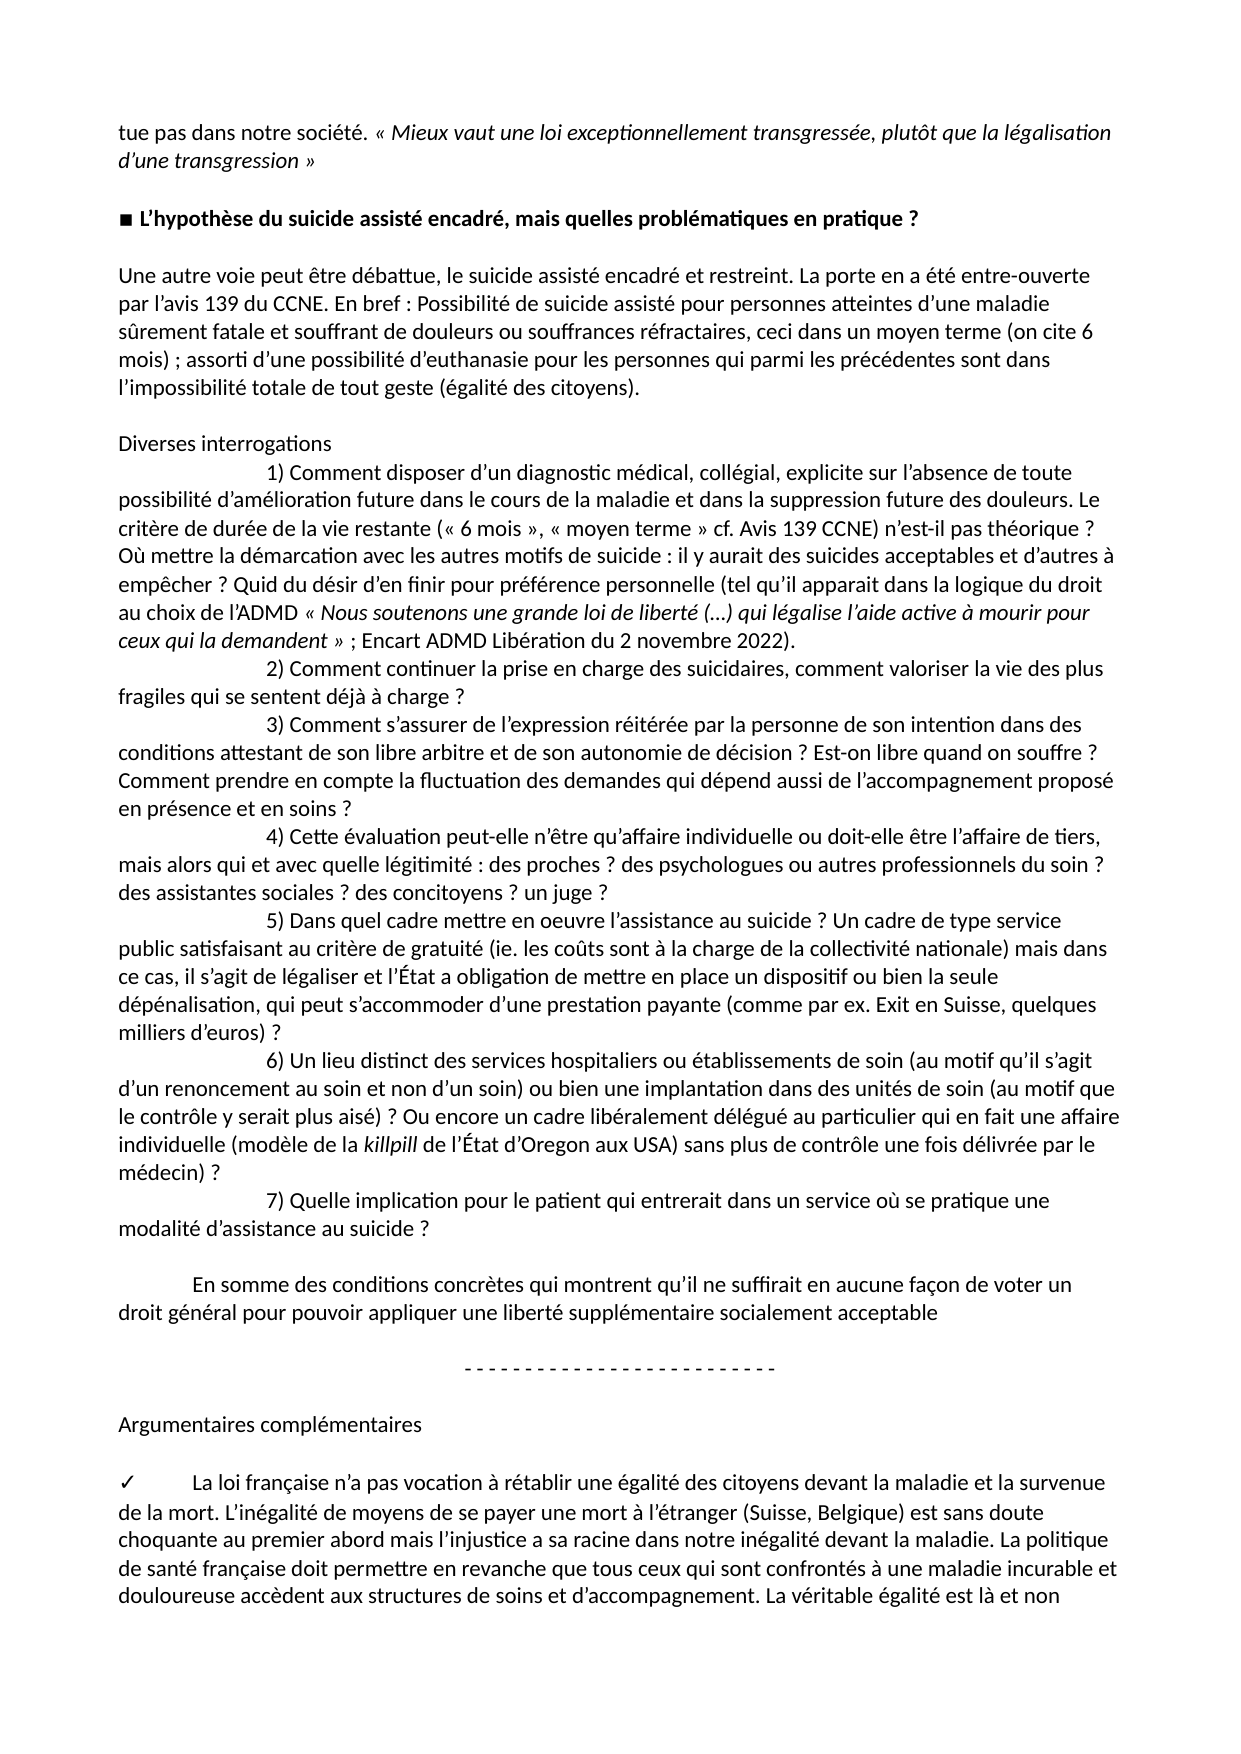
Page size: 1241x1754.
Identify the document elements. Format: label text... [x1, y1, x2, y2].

text 3) Comment s’assurer de l’expression réitérée par la personne de son intention dans des conditions attestant de son libre arbitre et de son autonomie de décision ? Est-on libre quand on souffre ? Comment prendre en compte la fluctuation des demandes qui dépend aussi de l’accompagnement proposé en présence et en soins ? [118, 710, 1122, 822]
text 7) Quelle implication pour le patient qui entrerait dans un service où se pratique une modalité d’assistance au suicide ? [118, 1186, 1122, 1242]
text 6) Un lieu distinct des services hospitaliers ou établissements de soin (au motif qu’il s’agit d’un renoncement au soin et non d’un soin) ou bien une implantation dans des unités de soin (au motif que le contrôle y serait plus aisé) ? Ou encore un cadre libéralement délégué au particulier qui en fait une affaire individuelle (modèle de la killpill de l’État d’Oregon aux USA) sans plus de contrôle une fois délivrée par le médecin) ? [118, 1046, 1122, 1186]
text - - - - - - - - - - - - - - - - - - - - - - - - - - [118, 1354, 1122, 1382]
text Diverses interrogations [118, 429, 1122, 458]
text Argumentaires complémentaires [118, 1410, 1122, 1438]
text ▪ L’hypothèse du suicide assisté encadré, mais quelles problématiques en pratique ? [118, 202, 1122, 233]
text 5) Dans quel cadre mettre en oeuvre l’assistance au suicide ? Un cadre de type service public satisfaisant au critère de gratuité (ie. les coûts sont à la charge de la collectivité nationale) mais dans ce cas, il s’agit de légaliser et l’État a obligation de mettre en place un dispositif ou bien la seule dépénalisation, qui peut s’accommoder d’une prestation payante (comme par ex. Exit en Suisse, quelques milliers d’euros) ? [118, 906, 1122, 1046]
text 2) Comment continuer la prise en charge des suicidaires, comment valoriser la vie des plus fragiles qui se sentent déjà à charge ? [118, 654, 1122, 710]
text ✓ La loi française n’a pas vocation à rétablir une égalité des citoyens devant la maladie et la survenue de la mort. L’inégalité de moyens de se payer une mort à l’étranger (Suisse, Belgique) est sans doute choquante au premier abord mais l’injustice a sa racine dans notre inégalité devant la maladie. La politique de santé française doit permettre en revanche que tous ceux qui sont confrontés à une maladie incurable et douloureuse accèdent aux structures de soins et d’accompagnement. La véritable égalité est là et non [118, 1466, 1122, 1610]
text En somme des conditions concrètes qui montrent qu’il ne suffirait en aucune façon de voter un droit général pour pouvoir appliquer une liberté supplémentaire socialement acceptable [118, 1270, 1122, 1326]
text Une autre voie peut être débattue, le suicide assisté encadré et restreint. La porte en a été entre-ouverte par l’avis 139 du CCNE. En bref : Possibilité de suicide assisté pour personnes atteintes d’une maladie sûrement fatale et souffrant de douleurs ou souffrances réfractaires, ceci dans un moyen terme (on cite 6 mois) ; assorti d’une possibilité d’euthanasie pour les personnes qui parmi les précédentes sont dans l’impossibilité totale de tout geste (égalité des citoyens). [118, 261, 1122, 402]
text 4) Cette évaluation peut-elle n’être qu’affaire individuelle ou doit-elle être l’affaire de tiers, mais alors qui et avec quelle légitimité : des proches ? des psychologues ou autres professionnels du soin ? des assistantes sociales ? des concitoyens ? un juge ? [118, 822, 1122, 906]
text 1) Comment disposer d’un diagnostic médical, collégial, explicite sur l’absence de toute possibilité d’amélioration future dans le cours de la maladie et dans la suppression future des douleurs. Le critère de durée de la vie restante (« 6 mois », « moyen terme » cf. Avis 139 CCNE) n’est-il pas théorique ? Où mettre la démarcation avec les autres motifs de suicide : il y aurait des suicides acceptables et d’autres à empêcher ? Quid du désir d’en finir pour préférence personnelle (tel qu’il apparait dans la logique du droit au choix de l’ADMD « Nous soutenons une grande loi de liberté (…) qui légalise l’aide active à mourir pour ceux qui la demandent » ; Encart ADMD Libération du 2 novembre 2022). [118, 458, 1122, 654]
text tue pas dans notre société. « Mieux vaut une loi exceptionnellement transgressée, plutôt que la légalisation d’une transgression » [118, 118, 1122, 174]
